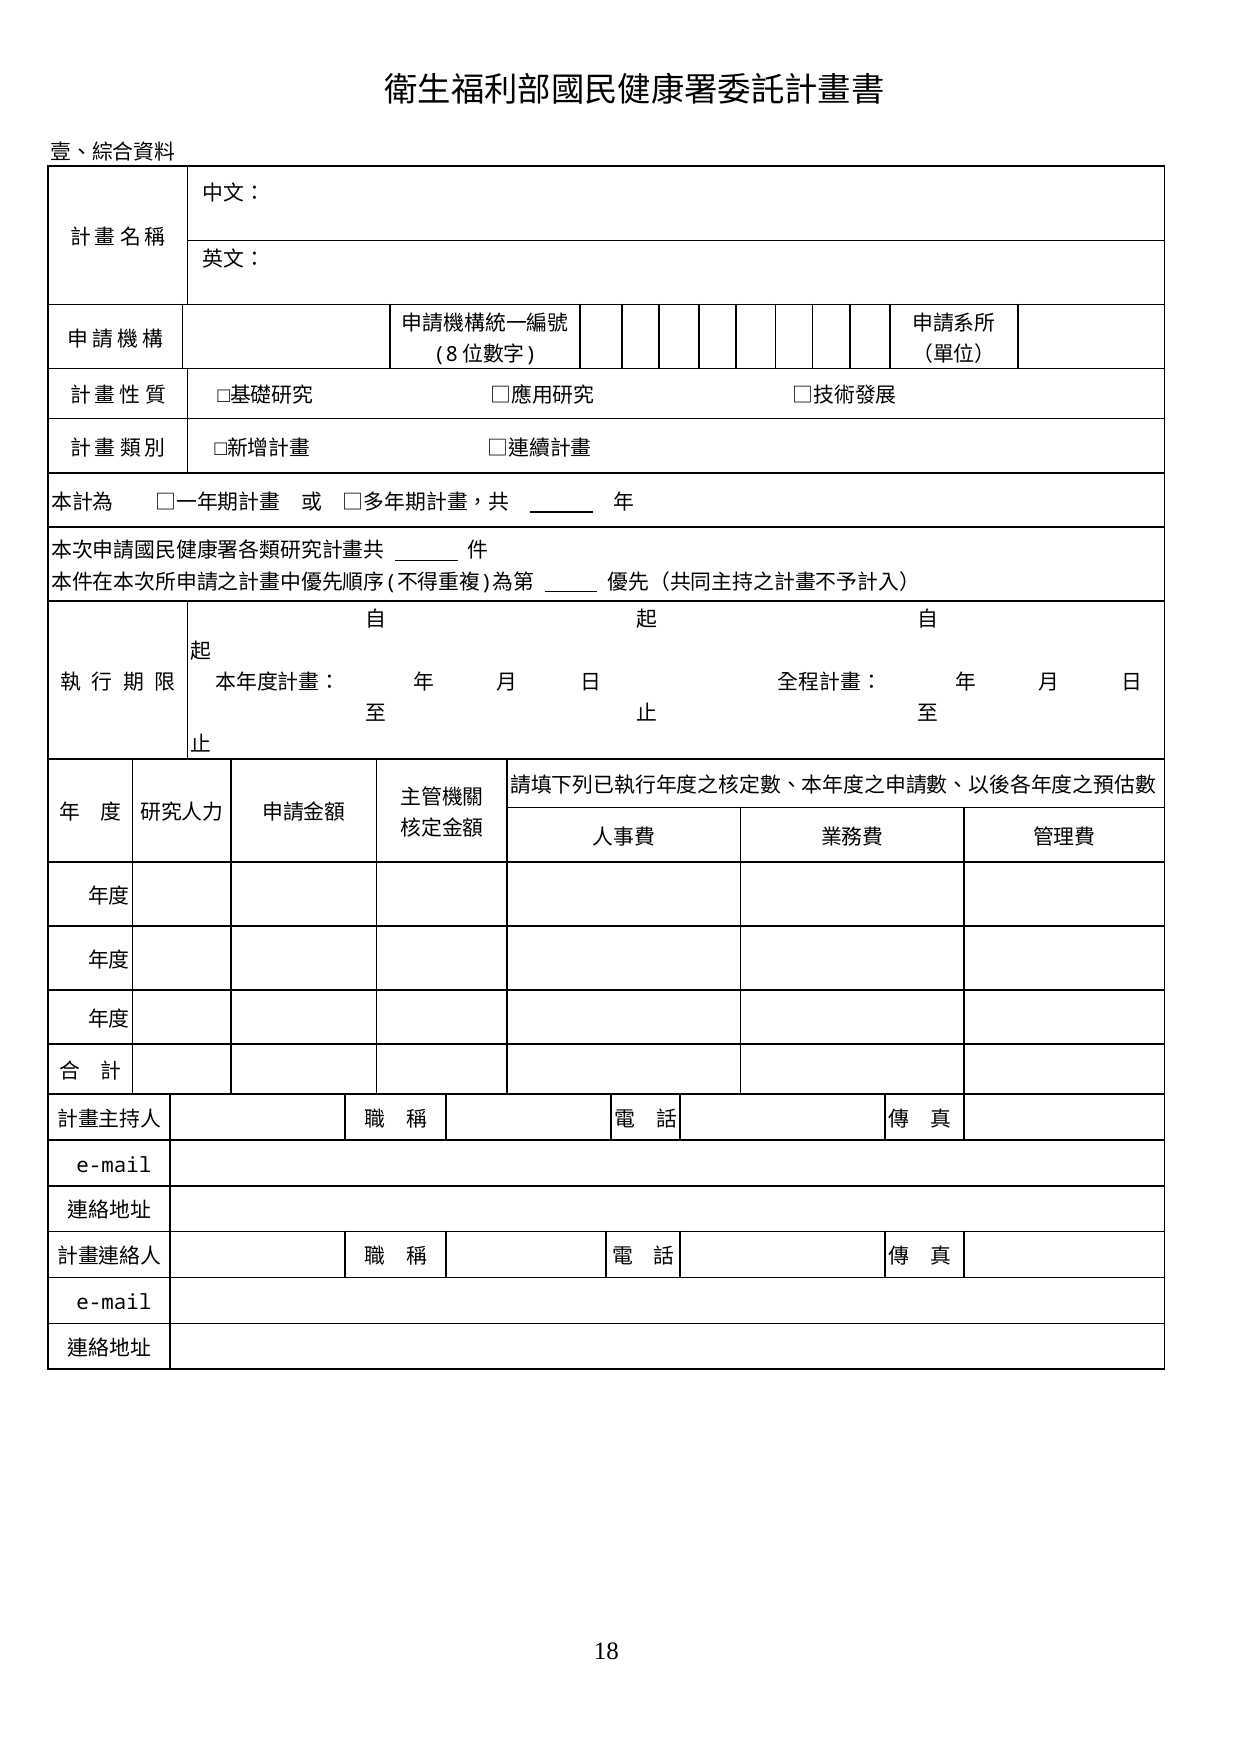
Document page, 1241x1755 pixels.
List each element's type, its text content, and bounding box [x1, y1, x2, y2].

table_cell 申請系所 （單位） [891, 305, 1017, 368]
table_cell 連絡地址 [49, 1187, 169, 1231]
table_cell [965, 1045, 1164, 1093]
table_cell [700, 305, 735, 368]
table_cell [965, 1232, 1164, 1277]
table_cell 申請機構統一編號 (8位數字) [391, 305, 579, 368]
table_cell [232, 991, 376, 1043]
table_cell e-mail [49, 1141, 169, 1185]
table_cell [447, 1095, 610, 1139]
table_cell 年度 [49, 863, 132, 925]
table_cell [377, 863, 506, 925]
table_cell 計畫性質 [49, 369, 187, 417]
table_cell [508, 863, 740, 925]
table_cell 本計為 □一年期計畫 或 □多年期計畫，共 年 [49, 474, 1164, 526]
table_cell [133, 863, 230, 925]
table_cell [681, 1095, 884, 1139]
table_cell [965, 991, 1164, 1043]
table_cell 職 稱 [346, 1095, 445, 1139]
table_cell 申請金額 [232, 760, 376, 861]
table_cell [232, 863, 376, 925]
table_cell 年 度 [49, 760, 132, 861]
table_header 中文： [188, 167, 1164, 239]
text 壹、綜合資料 [50, 135, 1087, 165]
table_cell [447, 1232, 605, 1277]
table_cell [171, 1232, 344, 1277]
table_cell [741, 991, 963, 1043]
table_cell 執 行 期 限 [49, 602, 187, 758]
table_cell 傳 真 [886, 1232, 963, 1277]
table_cell 年度 [49, 927, 132, 989]
table_cell 職 稱 [346, 1232, 445, 1277]
table_cell [133, 927, 230, 989]
table_cell [660, 305, 698, 368]
table_cell [171, 1187, 1164, 1231]
table_cell [133, 1045, 230, 1093]
table_cell [508, 927, 740, 989]
table_cell 本次申請國民健康署各類研究計畫共 件 本件在本次所申請之計畫中優先順序(不得重複)為第 優先（共同主持之計畫不予計入） [49, 528, 1164, 600]
table_cell [965, 1095, 1164, 1139]
table_cell [377, 991, 506, 1043]
table_cell [965, 927, 1164, 989]
table_cell [183, 305, 389, 368]
table_cell [851, 305, 889, 368]
table_cell 連絡地址 [49, 1324, 169, 1368]
table_cell 申請機構 [49, 305, 182, 368]
table_cell [508, 991, 740, 1043]
table_cell [681, 1232, 884, 1277]
table_cell [508, 1045, 740, 1093]
table_cell [171, 1095, 344, 1139]
table_cell e-mail [49, 1278, 169, 1322]
table_cell [737, 305, 775, 368]
table_header 計畫名稱 [49, 167, 187, 304]
table_cell 請填下列已執行年度之核定數、本年度之申請數、以後各年度之預估數 [508, 760, 1164, 807]
table_cell 合 計 [49, 1045, 132, 1093]
table_cell [813, 305, 849, 368]
table_cell 計畫連絡人 [49, 1232, 169, 1277]
table_cell [741, 1045, 963, 1093]
table_cell [1019, 305, 1164, 368]
table_cell 人事費 [508, 808, 740, 861]
table_cell 電 話 [612, 1095, 679, 1139]
table_cell [232, 927, 376, 989]
table_cell 英文： [188, 241, 1164, 304]
table_cell 計畫類別 [49, 419, 187, 472]
table_cell [741, 927, 963, 989]
table_cell 計畫主持人 [49, 1095, 169, 1139]
table_cell □新增計畫 □連續計畫 [188, 419, 1164, 472]
table_cell □基礎研究 □應用研究 □技術發展 [188, 369, 1164, 417]
table_cell 業務費 [741, 808, 963, 861]
table_cell [965, 863, 1164, 925]
table_cell 年度 [49, 991, 132, 1043]
table_cell [171, 1278, 1164, 1322]
table_cell [133, 991, 230, 1043]
table_cell 主管機關 核定金額 [377, 760, 506, 861]
text 衛生福利部國民健康署委託計畫書 [181, 63, 1087, 111]
table_cell [776, 305, 812, 368]
table_cell 自 起 自 起 本年度計畫： 年 月 日 全程計畫： 年 月 日 至 止 至 止 [188, 602, 1164, 758]
table_cell [171, 1324, 1164, 1368]
table_cell 傳 真 [886, 1095, 963, 1139]
table_cell [581, 305, 621, 368]
table_cell 電 話 [607, 1232, 679, 1277]
table_cell 研究人力 [133, 760, 230, 861]
table_cell [741, 863, 963, 925]
table_cell [377, 1045, 506, 1093]
table_cell [623, 305, 658, 368]
table_cell 管理費 [965, 808, 1164, 861]
table_cell [377, 927, 506, 989]
table_cell [232, 1045, 376, 1093]
table_cell [171, 1141, 1164, 1185]
